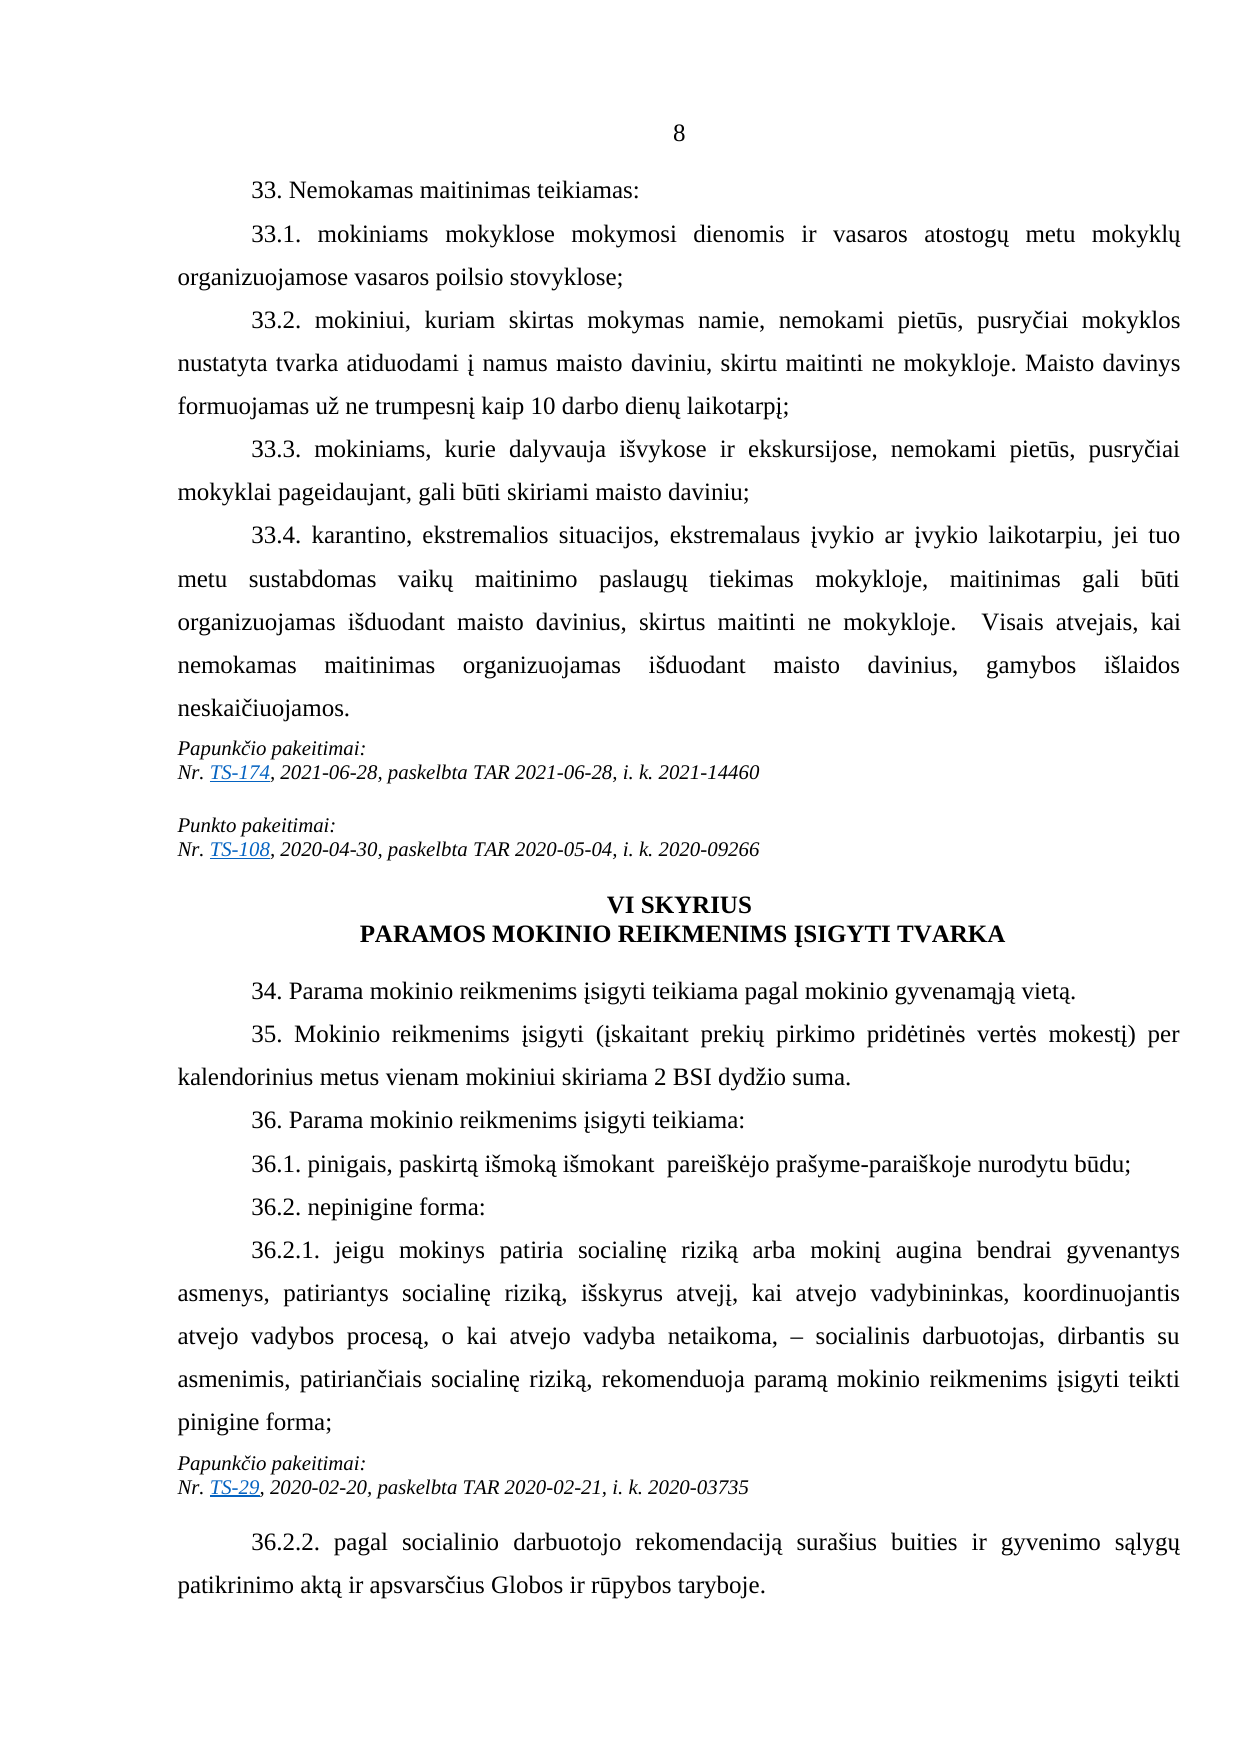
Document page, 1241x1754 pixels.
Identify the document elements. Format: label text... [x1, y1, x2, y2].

text 36.2. nepinigine forma: [177, 1192, 1181, 1221]
text VI SKYRIUS [177, 890, 1181, 919]
text 35. Mokinio reikmenims įsigyti (įskaitant prekių pirkimo pridėtinės vertės mokestį) per kalendorinius metus vienam mokiniui skiriama 2 BSI dydžio suma. [177, 1019, 1181, 1091]
text 36.1. pinigais, paskirtą išmoką išmokant pareiškėjo prašyme-paraiškoje nurodytu būdu; [177, 1149, 1181, 1177]
text 33. Nemokamas maitinimas teikiamas: [177, 176, 1181, 204]
text 36.2.1. jeigu mokinys patiria socialinę riziką arba mokinį augina bendrai gyvenantys asmenys, patiriantys socialinę riziką, išskyrus atvejį, kai atvejo vadybininkas, koordinuojantis atvejo vadybos procesą, o kai atvejo vadyba netaikoma, – socialinis darbuotojas, dirbantis su asmenimis, patiriančiais socialinę riziką, rekomenduoja paramą mokinio reikmenims įsigyti teikti pinigine forma; [177, 1235, 1181, 1436]
text Nr. TS-174, 2021-06-28, paskelbta TAR 2021-06-28, i. k. 2021-14460 [177, 760, 1181, 784]
text PARAMOS MOKINIO REIKMENIMS ĮSIGYTI TVARKA [177, 919, 1181, 947]
text Punkto pakeitimai: [177, 813, 1181, 837]
text Nr. TS-108, 2020-04-30, paskelbta TAR 2020-05-04, i. k. 2020-09266 [177, 837, 1181, 861]
text 33.3. mokiniams, kurie dalyvauja išvykose ir ekskursijose, nemokami pietūs, pusryčiai mokyklai pageidaujant, gali būti skiriami maisto daviniu; [177, 434, 1181, 506]
text Nr. TS-29, 2020-02-20, paskelbta TAR 2020-02-21, i. k. 2020-03735 [177, 1475, 1181, 1499]
text 36. Parama mokinio reikmenims įsigyti teikiama: [177, 1106, 1181, 1134]
text 33.4. karantino, ekstremalios situacijos, ekstremalaus įvykio ar įvykio laikotarpiu, jei tuo metu sustabdomas vaikų maitinimo paslaugų tiekimas mokykloje, maitinimas gali būti organizuojamas išduodant maisto davinius, skirtus maitinti ne mokykloje. Visais atvejais, kai nemokamas maitinimas organizuojamas išduodant maisto davinius, gamybos išlaidos neskaičiuojamos. [177, 521, 1181, 722]
text 33.2. mokiniui, kuriam skirtas mokymas namie, nemokami pietūs, pusryčiai mokyklos nustatyta tvarka atiduodami į namus maisto daviniu, skirtu maitinti ne mokykloje. Maisto davinys formuojamas už ne trumpesnį kaip 10 darbo dienų laikotarpį; [177, 305, 1181, 420]
text 34. Parama mokinio reikmenims įsigyti teikiama pagal mokinio gyvenamąją vietą. [177, 976, 1181, 1005]
text Papunkčio pakeitimai: [177, 1451, 1181, 1475]
text 33.1. mokiniams mokyklose mokymosi dienomis ir vasaros atostogų metu mokyklų organizuojamose vasaros poilsio stovyklose; [177, 219, 1181, 291]
text 36.2.2. pagal socialinio darbuotojo rekomendaciją surašius buities ir gyvenimo sąlygų patikrinimo aktą ir apsvarsčius Globos ir rūpybos taryboje. [177, 1527, 1181, 1599]
text Papunkčio pakeitimai: [177, 736, 1181, 760]
